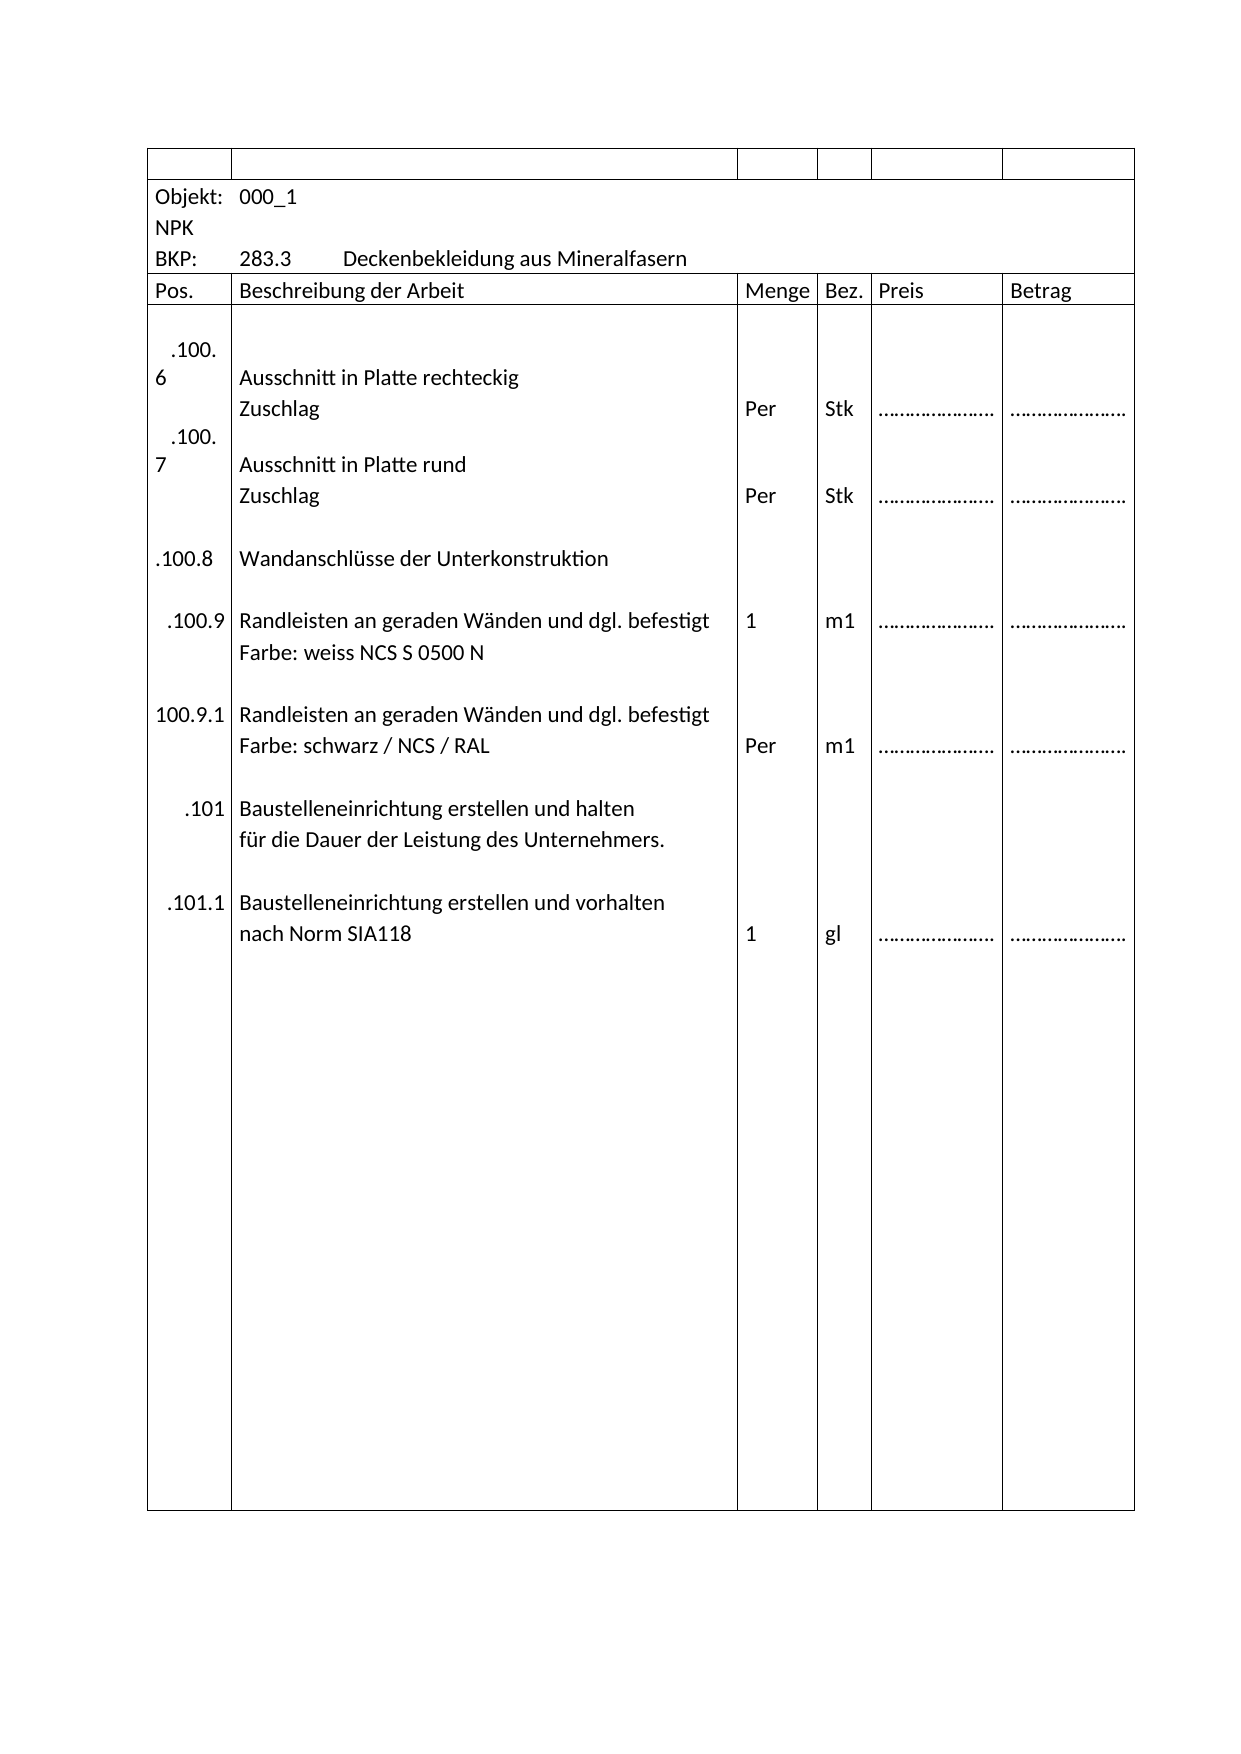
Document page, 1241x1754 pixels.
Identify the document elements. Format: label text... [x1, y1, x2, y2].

table_cell Preis [872, 274, 1002, 304]
table_cell [872, 1135, 1002, 1166]
table_cell [872, 423, 1002, 478]
table_cell [1003, 335, 1134, 391]
table_cell [1003, 1447, 1134, 1478]
table_cell [232, 1229, 737, 1260]
table_cell [1003, 1416, 1134, 1447]
table_cell .100.6 [148, 335, 231, 391]
table_cell Ausschnitt in Platte rechteckig [232, 335, 737, 391]
table_cell [818, 979, 871, 1010]
table_cell [872, 1104, 1002, 1135]
table_cell [1003, 180, 1134, 210]
table_cell [1003, 1010, 1134, 1041]
table_cell Wandanschlüsse der Unterkonstruktion [232, 541, 737, 572]
table_cell [148, 1229, 231, 1260]
table_cell [738, 1291, 817, 1322]
table_cell [738, 666, 817, 697]
table_cell [148, 1041, 231, 1072]
table_cell [818, 1416, 871, 1447]
table_cell [872, 1416, 1002, 1447]
table_cell [1003, 760, 1134, 791]
table_cell [232, 210, 1003, 241]
table_cell [818, 1291, 871, 1322]
table_cell [232, 572, 737, 603]
table_cell …………………. [1003, 729, 1134, 760]
table_cell [232, 1135, 737, 1166]
table_cell [1003, 1229, 1134, 1260]
table_cell [738, 947, 817, 978]
table_cell [148, 916, 231, 947]
table_cell [872, 510, 1002, 541]
table_cell [1003, 822, 1134, 853]
table_cell [738, 149, 817, 179]
table_cell [1003, 510, 1134, 541]
table_cell [148, 1322, 231, 1353]
table_cell [818, 1166, 871, 1197]
table_cell Stk [818, 479, 871, 510]
table_cell [1003, 854, 1134, 885]
table_cell [818, 1260, 871, 1291]
table_cell [738, 854, 817, 885]
table_cell 283.3 Deckenbekleidung aus Mineralfasern [232, 241, 1003, 273]
table_cell [818, 1104, 871, 1135]
table_cell [1003, 572, 1134, 603]
table_cell [738, 572, 817, 603]
table_cell [738, 1166, 817, 1197]
table_cell NPK [148, 210, 232, 241]
table_cell [1003, 1135, 1134, 1166]
table_cell [818, 1385, 871, 1416]
table_cell [738, 760, 817, 791]
table_cell [872, 1041, 1002, 1072]
table_cell [738, 541, 817, 572]
table_cell [818, 1041, 871, 1072]
table_cell [1003, 423, 1134, 478]
table_cell [818, 1135, 871, 1166]
table_cell [148, 1416, 231, 1447]
table_cell [148, 947, 231, 978]
table_cell [232, 1166, 737, 1197]
table_cell [1003, 1291, 1134, 1322]
table_cell [738, 1229, 817, 1260]
table_cell [738, 635, 817, 666]
table_cell [738, 1385, 817, 1416]
table_cell [1003, 1166, 1134, 1197]
table_cell [232, 1010, 737, 1041]
table_cell [872, 947, 1002, 978]
table_cell Ausschnitt in Platte rund [232, 423, 737, 478]
table_cell [232, 1354, 737, 1385]
table_cell [872, 541, 1002, 572]
table_cell [232, 947, 737, 978]
table_cell [1003, 241, 1134, 273]
table_cell [818, 149, 871, 179]
table_cell [148, 760, 231, 791]
table_cell [1003, 666, 1134, 697]
table_cell [738, 822, 817, 853]
table_cell [148, 510, 231, 541]
table_cell [818, 1197, 871, 1228]
table_cell Zuschlag [232, 479, 737, 510]
table_cell Baustelleneinrichtung erstellen und vorhalten [232, 885, 737, 916]
table_cell Randleisten an geraden Wänden und dgl. befestigt [232, 697, 737, 728]
table_cell [1003, 210, 1134, 241]
table_cell [148, 479, 231, 510]
table_cell .100.9 [148, 604, 231, 635]
table_cell [818, 760, 871, 791]
table_cell [148, 1197, 231, 1228]
table_cell [148, 729, 231, 760]
table_cell [148, 1447, 231, 1478]
table_cell [1003, 149, 1134, 179]
table_cell …………………. [872, 916, 1002, 947]
table_cell [872, 854, 1002, 885]
table_cell [818, 335, 871, 391]
table_cell [738, 1010, 817, 1041]
table_cell Baustelleneinrichtung erstellen und halten [232, 791, 737, 822]
table_cell [1003, 1260, 1134, 1291]
table_cell [738, 423, 817, 478]
table_cell [1003, 1072, 1134, 1103]
table_cell [232, 1291, 737, 1322]
table_cell [1003, 1322, 1134, 1353]
table_cell [738, 1479, 817, 1510]
table_cell [1003, 1354, 1134, 1385]
table_cell [818, 885, 871, 916]
table_cell [1003, 1197, 1134, 1228]
table_cell [232, 1322, 737, 1353]
table_cell 1 [738, 604, 817, 635]
table_cell [818, 697, 871, 728]
table_cell [872, 1010, 1002, 1041]
table_cell [872, 760, 1002, 791]
table_cell gl [818, 916, 871, 947]
table_cell [232, 1385, 737, 1416]
table_cell [1003, 791, 1134, 822]
table_cell Betrag [1003, 274, 1134, 304]
table_cell [872, 697, 1002, 728]
table_cell [738, 1322, 817, 1353]
table_cell [148, 979, 231, 1010]
table_cell [1003, 305, 1134, 335]
table_cell [818, 423, 871, 478]
table_cell [872, 979, 1002, 1010]
table_cell [232, 149, 737, 179]
table_cell [872, 885, 1002, 916]
table_cell [872, 666, 1002, 697]
table_cell [872, 635, 1002, 666]
table_cell [232, 510, 737, 541]
table_cell [818, 1447, 871, 1478]
table_cell [738, 1354, 817, 1385]
table_cell …………………. [872, 729, 1002, 760]
table_cell [872, 149, 1002, 179]
table_cell [872, 1322, 1002, 1353]
table_cell [818, 947, 871, 978]
table_cell [872, 572, 1002, 603]
table_cell [148, 1072, 231, 1103]
table_cell [232, 979, 737, 1010]
table_cell [148, 1104, 231, 1135]
table_cell [818, 1354, 871, 1385]
table_cell [818, 305, 871, 335]
table_cell [818, 666, 871, 697]
table_cell [1003, 697, 1134, 728]
table_cell [872, 1260, 1002, 1291]
table_cell …………………. [872, 604, 1002, 635]
table_cell [818, 572, 871, 603]
table_cell .101 [148, 791, 231, 822]
table_cell [818, 822, 871, 853]
table_cell [738, 335, 817, 391]
table_cell BKP: [148, 241, 232, 273]
table_cell 100.9.1 [148, 697, 231, 728]
table_cell Beschreibung der Arbeit [232, 274, 737, 304]
table_cell …………………. [1003, 391, 1134, 422]
table_cell Stk [818, 391, 871, 422]
table_cell [232, 1260, 737, 1291]
table_cell .100.7 [148, 423, 231, 478]
table_cell [1003, 885, 1134, 916]
table_cell [738, 1447, 817, 1478]
table_cell .101.1 [148, 885, 231, 916]
table_cell nach Norm SIA118 [232, 916, 737, 947]
table_cell [872, 822, 1002, 853]
table_cell [738, 510, 817, 541]
table_cell [1003, 1479, 1134, 1510]
table_cell [1003, 1104, 1134, 1135]
table_cell Per [738, 391, 817, 422]
table_cell [148, 1010, 231, 1041]
table_cell [872, 1229, 1002, 1260]
table_cell [148, 854, 231, 885]
table_cell Pos. [148, 274, 231, 304]
table_cell Menge [738, 274, 817, 304]
table_cell für die Dauer der Leistung des Unternehmers. [232, 822, 737, 853]
table_cell [738, 1197, 817, 1228]
table_cell [738, 1072, 817, 1103]
table_cell [232, 760, 737, 791]
table_cell [148, 1354, 231, 1385]
table_cell [738, 1416, 817, 1447]
table_cell [872, 1354, 1002, 1385]
table_cell 000_1 [232, 180, 1003, 210]
table_cell [148, 391, 231, 422]
table_cell [818, 1479, 871, 1510]
table_cell …………………. [872, 479, 1002, 510]
table_cell [818, 791, 871, 822]
table_cell 1 [738, 916, 817, 947]
table_cell [148, 149, 231, 179]
table_cell [232, 1104, 737, 1135]
table_cell [872, 335, 1002, 391]
table_cell .100.8 [148, 541, 231, 572]
table_cell [148, 572, 231, 603]
table_cell [232, 666, 737, 697]
table_cell [872, 1291, 1002, 1322]
table_cell [148, 1291, 231, 1322]
table_cell Zuschlag [232, 391, 737, 422]
table_cell [232, 1041, 737, 1072]
table_cell [1003, 541, 1134, 572]
table_cell [148, 305, 231, 335]
table_cell [1003, 979, 1134, 1010]
table_cell [872, 791, 1002, 822]
table_cell [148, 1135, 231, 1166]
table_cell [872, 1385, 1002, 1416]
table_cell [872, 1072, 1002, 1103]
table_cell Per [738, 729, 817, 760]
table_cell …………………. [1003, 479, 1134, 510]
table_cell [232, 1447, 737, 1478]
table_cell [1003, 1385, 1134, 1416]
table_cell [148, 635, 231, 666]
table_cell [872, 1479, 1002, 1510]
table_cell [818, 510, 871, 541]
table_cell [738, 1135, 817, 1166]
table_cell [738, 697, 817, 728]
table_cell [872, 1447, 1002, 1478]
table_cell Bez. [818, 274, 871, 304]
table_cell [738, 1104, 817, 1135]
table_cell Randleisten an geraden Wänden und dgl. befestigt [232, 604, 737, 635]
table_cell [148, 1260, 231, 1291]
table_cell [1003, 947, 1134, 978]
table_cell [148, 666, 231, 697]
table_cell Per [738, 479, 817, 510]
table_cell [818, 854, 871, 885]
table_cell [738, 979, 817, 1010]
table_cell [738, 885, 817, 916]
table_cell Farbe: schwarz / NCS / RAL [232, 729, 737, 760]
table_cell [232, 1197, 737, 1228]
table_cell [232, 1416, 737, 1447]
table_cell [818, 1072, 871, 1103]
table_cell m1 [818, 729, 871, 760]
table_cell …………………. [1003, 916, 1134, 947]
table_cell [148, 822, 231, 853]
table_cell [818, 635, 871, 666]
table_cell [738, 1260, 817, 1291]
table_cell Objekt: [148, 180, 232, 210]
table_cell [738, 791, 817, 822]
table_cell [232, 1072, 737, 1103]
table_cell [818, 1229, 871, 1260]
table_cell [232, 1479, 737, 1510]
table_cell [148, 1479, 231, 1510]
table_cell [232, 854, 737, 885]
table_cell …………………. [872, 391, 1002, 422]
table_cell [872, 305, 1002, 335]
table_cell [818, 1010, 871, 1041]
table_cell …………………. [1003, 604, 1134, 635]
table_cell [148, 1385, 231, 1416]
table_cell [1003, 635, 1134, 666]
table_cell [232, 305, 737, 335]
table_cell [818, 541, 871, 572]
table_cell [1003, 1041, 1134, 1072]
table_cell [872, 1197, 1002, 1228]
table_cell [818, 1322, 871, 1353]
table_cell [738, 1041, 817, 1072]
table_cell m1 [818, 604, 871, 635]
table_cell [148, 1166, 231, 1197]
table_cell Farbe: weiss NCS S 0500 N [232, 635, 737, 666]
table_cell [872, 1166, 1002, 1197]
table_cell [738, 305, 817, 335]
